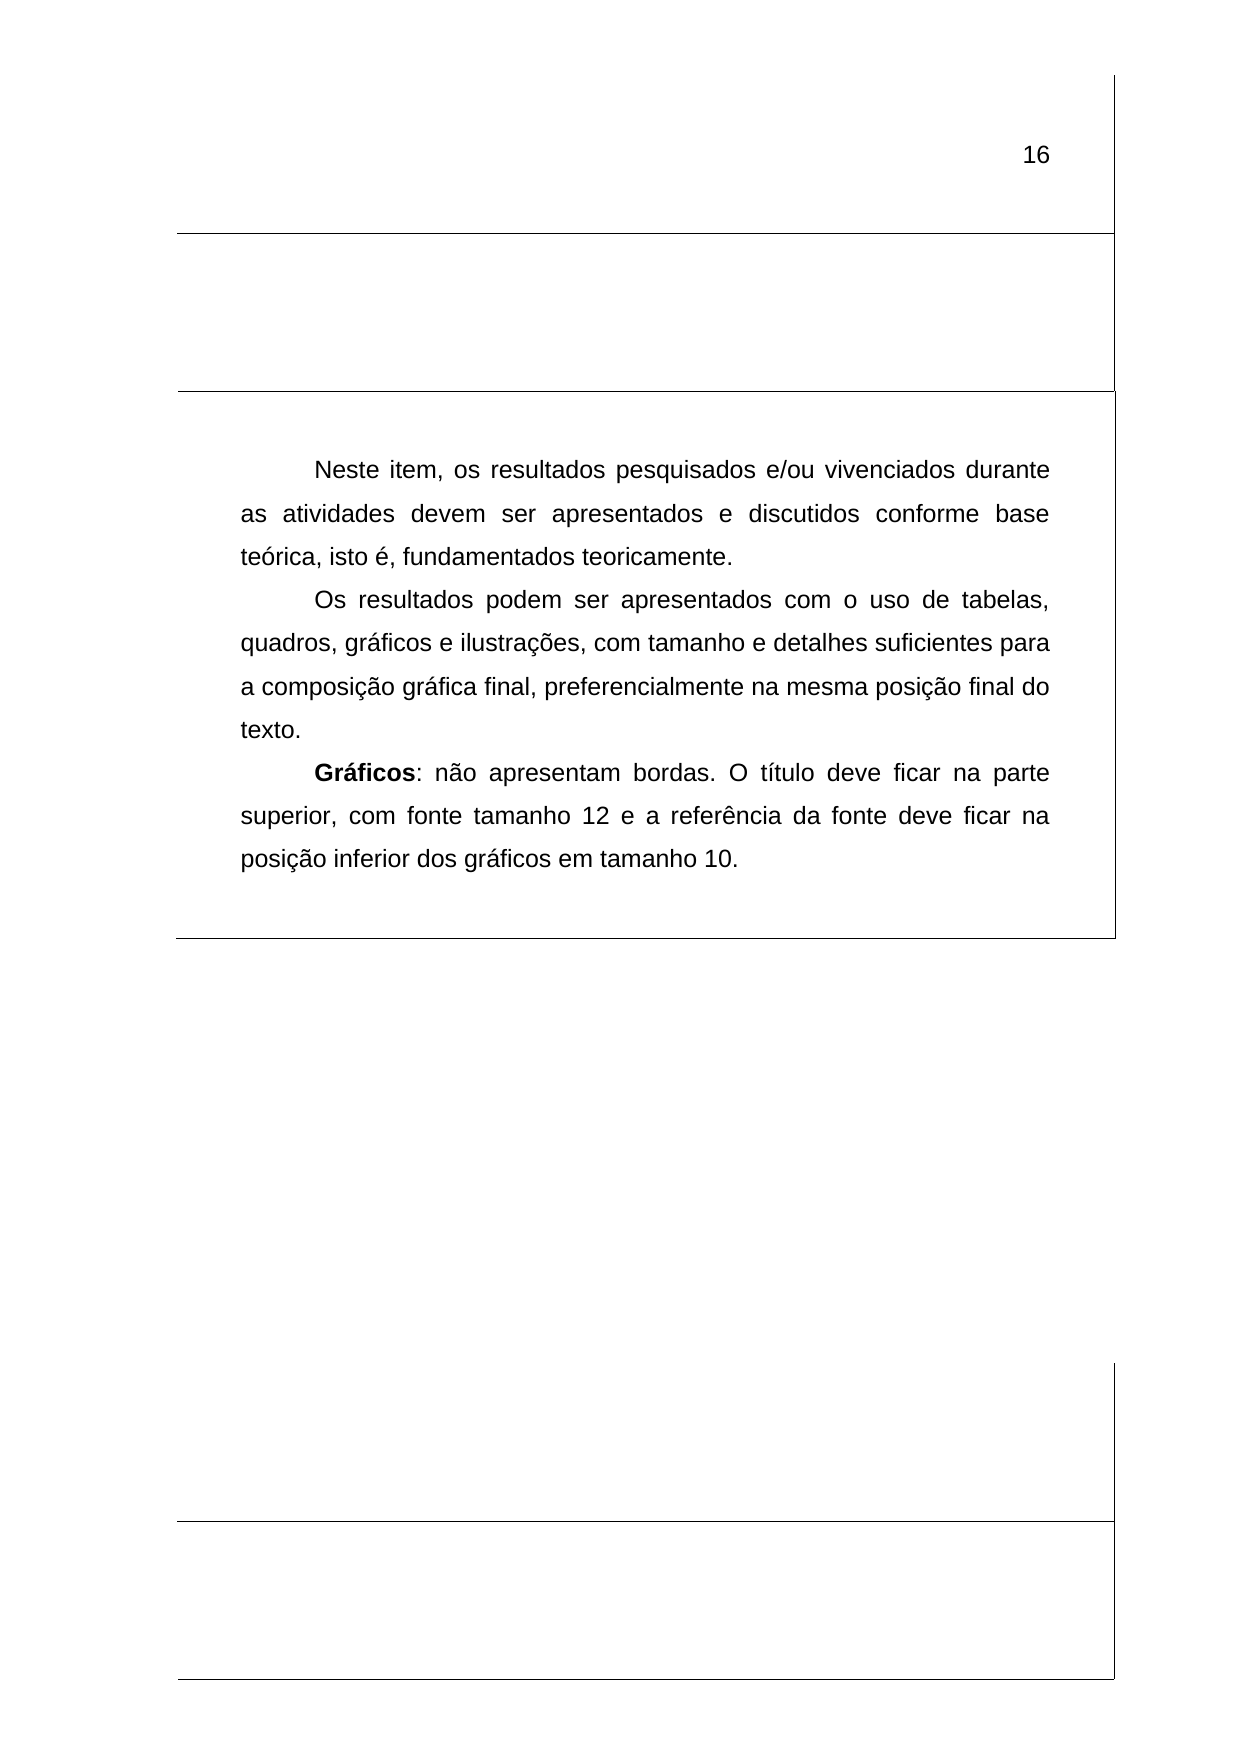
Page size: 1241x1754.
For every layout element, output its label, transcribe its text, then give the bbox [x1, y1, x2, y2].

text Gráficos: não apresentam bordas. O título deve ficar na parte superior, com fonte tamanho 12 e a referência da fonte deve ficar na posição inferior dos gráficos em tamanho 10. [176, 693, 1116, 938]
text Neste item, os resultados pesquisados e/ou vivenciados durante as atividades devem ser apresentados e discutidos conforme base teórica, isto é, fundamentados teoricamente. [176, 391, 1115, 521]
text Os resultados podem ser apresentados com o uso de tabelas, quadros, gráficos e ilustrações, com tamanho e detalhes suficientes para a composição gráfica final, preferencialmente na mesma posição final do texto. [176, 521, 1116, 693]
